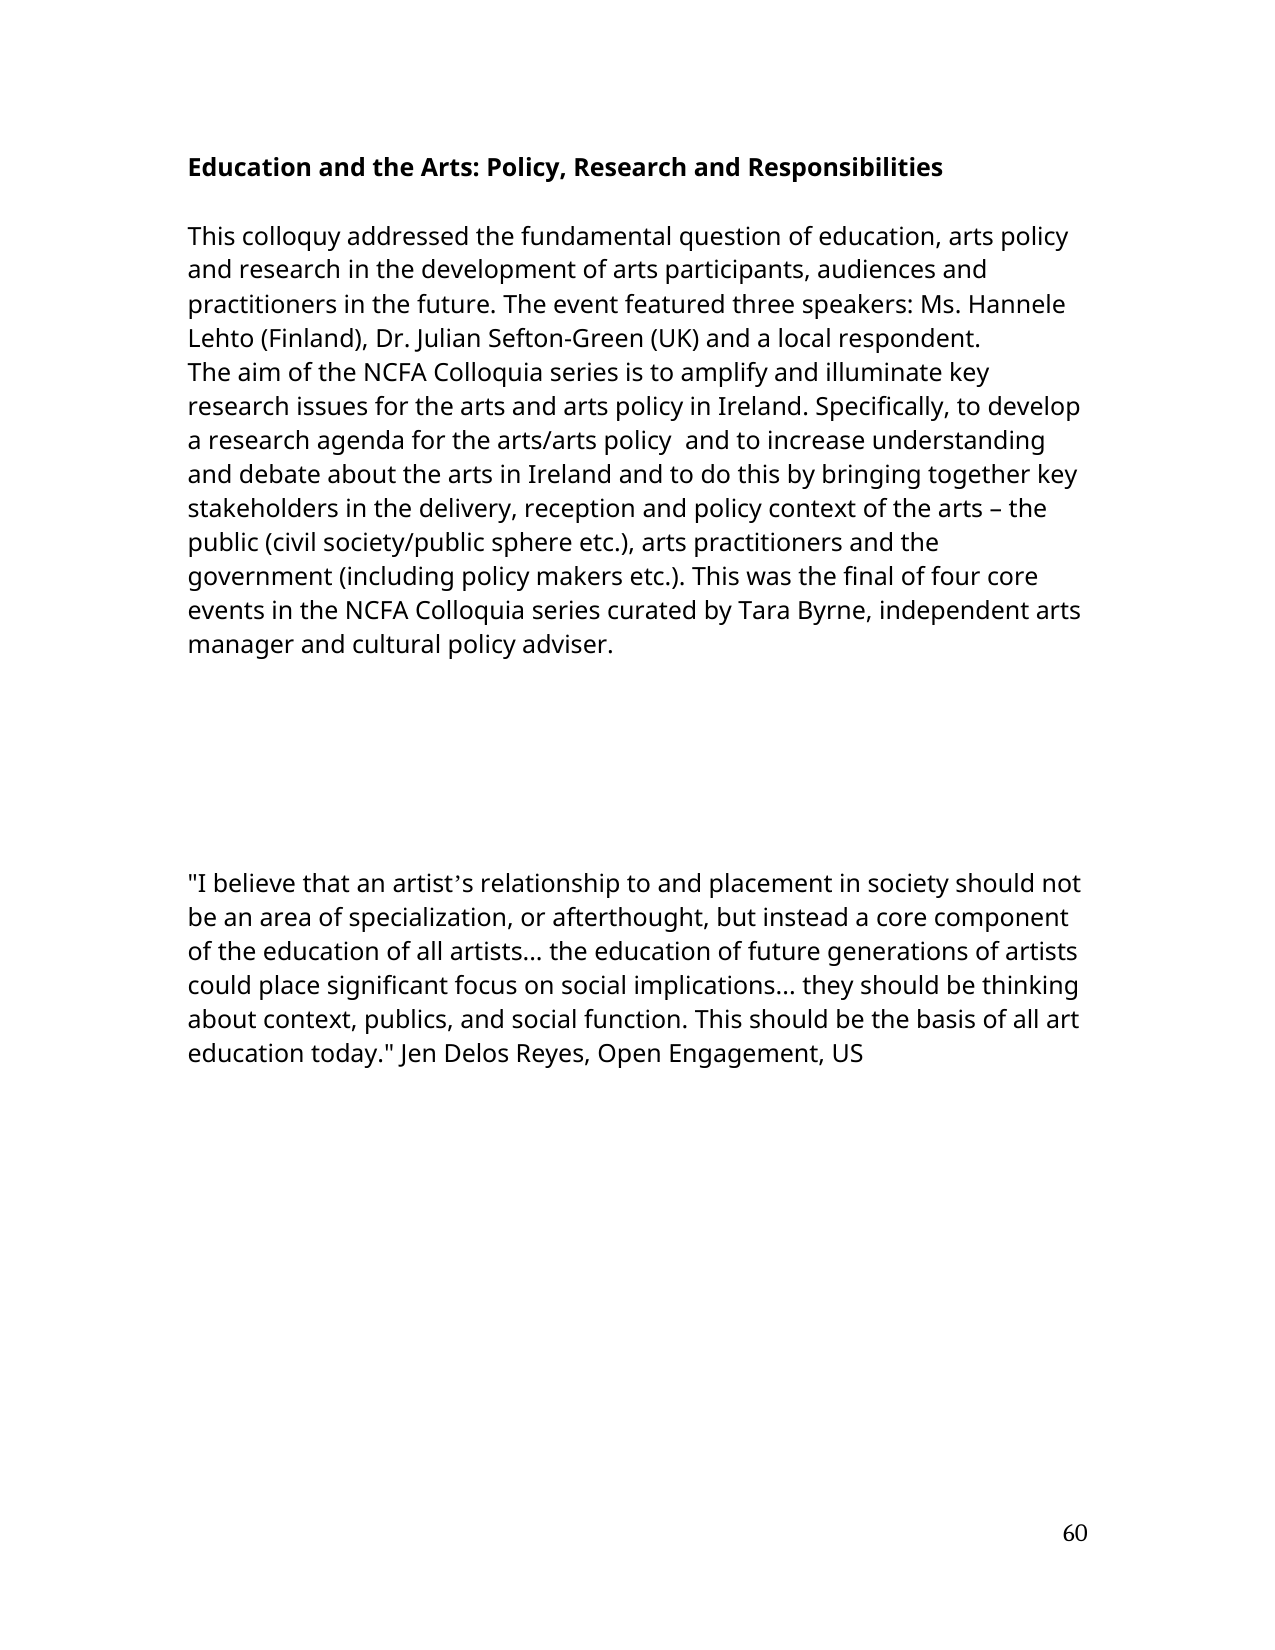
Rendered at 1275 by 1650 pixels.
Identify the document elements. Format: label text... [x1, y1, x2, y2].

text "I believe that an artistʼs relationship to and placement in society should not be an area of specialization, or afterthought, but instead a core component of the education of all artists... the education of future generations of artists could place significant focus on social implications... they should be thinking about context, publics, and social function. This should be the basis of all art education today." Jen Delos Reyes, Open Engagement, US [187, 865, 1087, 1070]
text This colloquy addressed the fundamental question of education, arts policy and research in the development of arts participants, audiences and practitioners in the future. The event featured three speakers: Ms. Hannele Lehto (Finland), Dr. Julian Sefton-Green (UK) and a local respondent. The aim of the NCFA Colloquia series is to amplify and illuminate key research issues for the arts and arts policy in Ireland. Specifically, to develop a research agenda for the arts/arts policy and to increase understanding and debate about the arts in Ireland and to do this by bringing together key stakeholders in the delivery, reception and policy context of the arts – the public (civil society/public sphere etc.), arts practitioners and the government (including policy makers etc.). This was the final of four core events in the NCFA Colloquia series curated by Tara Byrne, independent arts manager and cultural policy adviser. [187, 218, 1087, 661]
text Education and the Arts: Policy, Research and Responsibilities [187, 150, 1087, 184]
